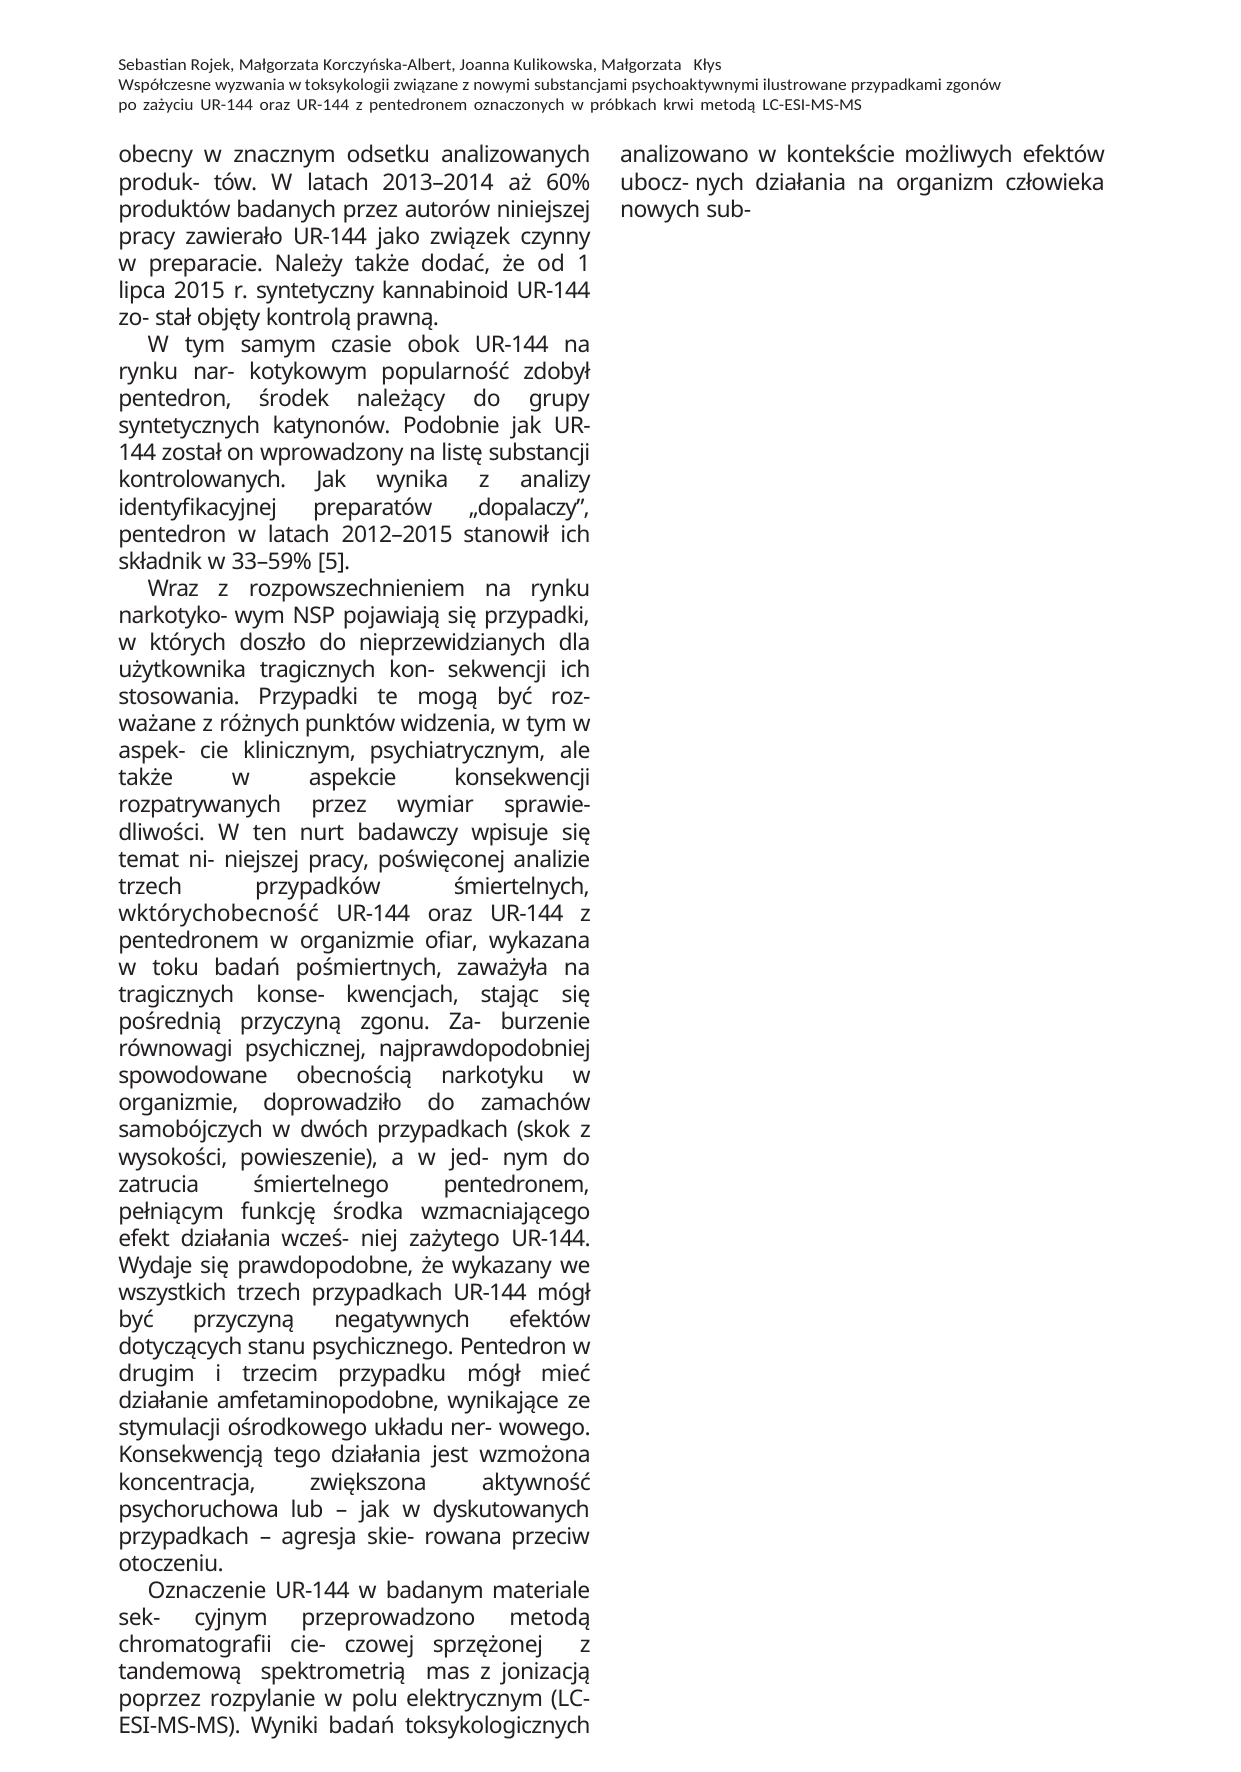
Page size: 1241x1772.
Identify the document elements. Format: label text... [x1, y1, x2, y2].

text Oznaczenie UR-144 w badanym materiale sek- cyjnym przeprowadzono metodą chromatografii cie- czowej sprzężonej z tandemową spektrometrią mas z jonizacją poprzez rozpylanie w polu elektrycznym (LC-ESI-MS-MS). Wyniki badań toksykologicznych [118, 1577, 590, 1739]
text analizowano w kontekście możliwych efektów ubocz- nych działania na organizm człowieka nowych sub- [620, 141, 1105, 222]
text Sebastian Rojek, Małgorzata Korczyńska-Albert, Joanna Kulikowska, Małgorzata Kłys [118, 54, 1105, 74]
text W tym samym czasie obok UR-144 na rynku nar- kotykowym popularność zdobył pentedron, środek należący do grupy syntetycznych katynonów. Podobnie jak UR-144 został on wprowadzony na listę substancji kontrolowanych. Jak wynika z analizy identyfikacyjnej preparatów „dopalaczy”, pentedron w latach 2012–2015 stanowił ich składnik w 33–59% [5]. [118, 331, 590, 574]
text obecny w znacznym odsetku analizowanych produk- tów. W latach 2013–2014 aż 60% produktów badanych przez autorów niniejszej pracy zawierało UR-144 jako związek czynny w preparacie. Należy także dodać, że od 1 lipca 2015 r. syntetyczny kannabinoid UR-144 zo- stał objęty kontrolą prawną. [118, 141, 590, 331]
text Współczesne wyzwania w toksykologii związane z nowymi substancjami psychoaktywnymi ilustrowane przypadkami zgonów po zażyciu UR-144 oraz UR-144 z pentedronem oznaczonych w próbkach krwi metodą LC-ESI-MS-MS [118, 74, 1020, 114]
text Wraz z rozpowszechnieniem na rynku narkotyko- wym NSP pojawiają się przypadki, w których doszło do nieprzewidzianych dla użytkownika tragicznych kon- sekwencji ich stosowania. Przypadki te mogą być roz- ważane z różnych punktów widzenia, w tym w aspek- cie klinicznym, psychiatrycznym, ale także w aspekcie konsekwencji rozpatrywanych przez wymiar sprawie- dliwości. W ten nurt badawczy wpisuje się temat ni- niejszej pracy, poświęconej analizie trzech przypadków śmiertelnych, wktórychobecność UR-144 oraz UR-144 z pentedronem w organizmie ofiar, wykazana w toku badań pośmiertnych, zaważyła na tragicznych konse- kwencjach, stając się pośrednią przyczyną zgonu. Za- burzenie równowagi psychicznej, najprawdopodobniej spowodowane obecnością narkotyku w organizmie, doprowadziło do zamachów samobójczych w dwóch przypadkach (skok z wysokości, powieszenie), a w jed- nym do zatrucia śmiertelnego pentedronem, pełniącym funkcję środka wzmacniającego efekt działania wcześ- niej zażytego UR-144. Wydaje się prawdopodobne, że wykazany we wszystkich trzech przypadkach UR-144 mógł być przyczyną negatywnych efektów dotyczących stanu psychicznego. Pentedron w drugim i trzecim przypadku mógł mieć działanie amfetaminopodobne, wynikające ze stymulacji ośrodkowego układu ner- wowego. Konsekwencją tego działania jest wzmożona koncentracja, zwiększona aktywność psychoruchowa lub – jak w dyskutowanych przypadkach – agresja skie- rowana przeciw otoczeniu. [118, 574, 590, 1577]
